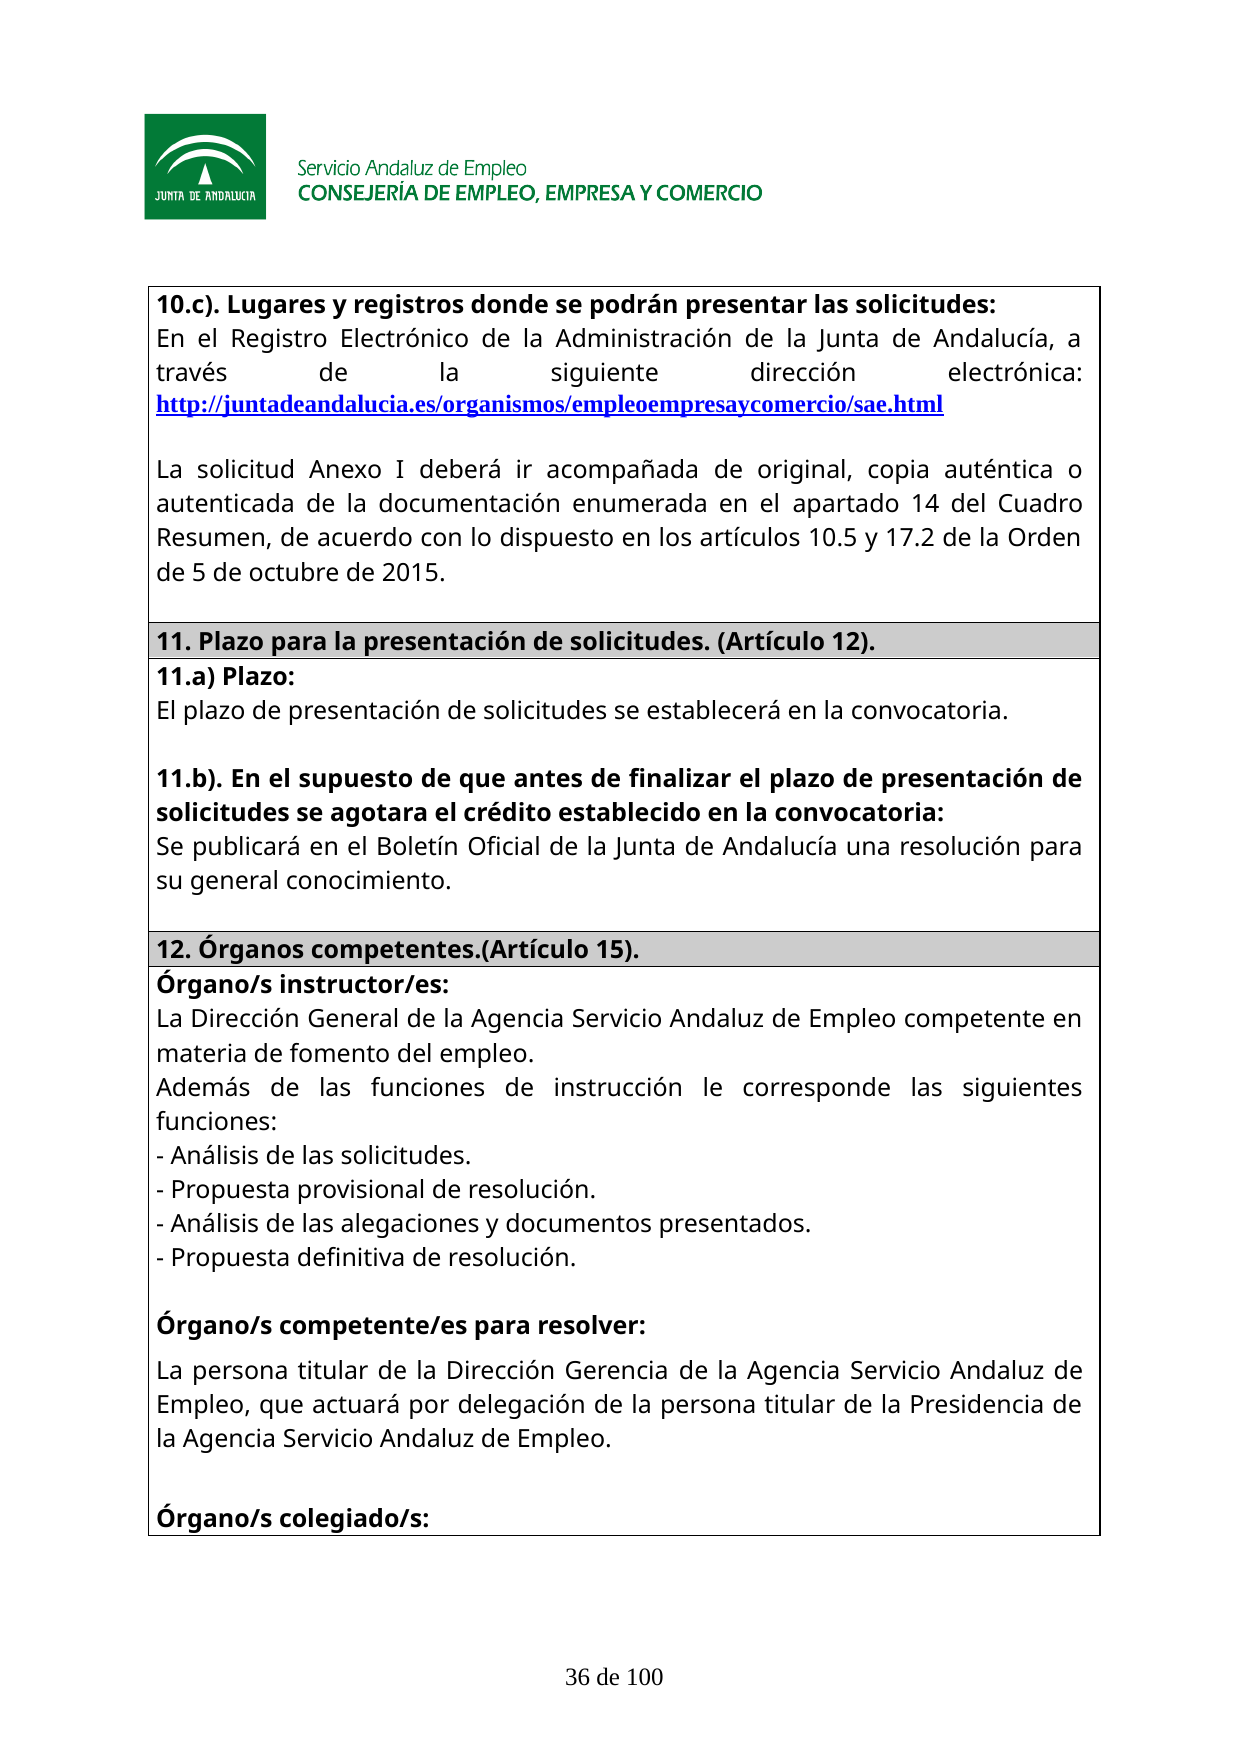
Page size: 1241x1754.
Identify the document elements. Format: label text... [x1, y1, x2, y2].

table_cell 12. Órganos competentes.(Artículo 15). [149, 932, 1099, 966]
table_cell Órgano/s instructor/es: La Dirección General de la Agencia Servicio Andaluz de Empleo competente en materia de fomento del empleo. Además de las funciones de instrucción le corresponde las siguientes funciones: - Análisis de las solicitudes. - Propuesta provisional de resolución. - Análisis de las alegaciones y documentos presentados. - Propuesta definitiva de resolución. Órgano/s competente/es para resolver: La persona titular de la Dirección Gerencia de la Agencia Servicio Andaluz de Empleo, que actuará por delegación de la persona titular de la Presidencia de la Agencia Servicio Andaluz de Empleo. Órgano/s colegiado/s: [149, 967, 1099, 1534]
picture [137, 107, 769, 226]
table_cell 11. Plazo para la presentación de solicitudes. (Artículo 12). [149, 623, 1099, 657]
table_cell 11.a) Plazo: El plazo de presentación de solicitudes se establecerá en la convocatoria. 11.b). En el supuesto de que antes de finalizar el plazo de presentación de solicitudes se agotara el crédito establecido en la convocatoria: Se publicará en el Boletín Oficial de la Junta de Andalucía una resolución para su general conocimiento. [149, 659, 1099, 931]
table_cell 10.c). Lugares y registros donde se podrán presentar las solicitudes: En el Registro Electrónico de la Administración de la Junta de Andalucía, a través de la siguiente dirección electrónica: http://juntadeandalucia.es/organismos/empleoempresaycomercio/sae.html La solicitud Anexo I deberá ir acompañada de original, copia auténtica o autenticada de la documentación enumerada en el apartado 14 del Cuadro Resumen, de acuerdo con lo dispuesto en los artículos 10.5 y 17.2 de la Orden de 5 de octubre de 2015. [149, 287, 1099, 622]
